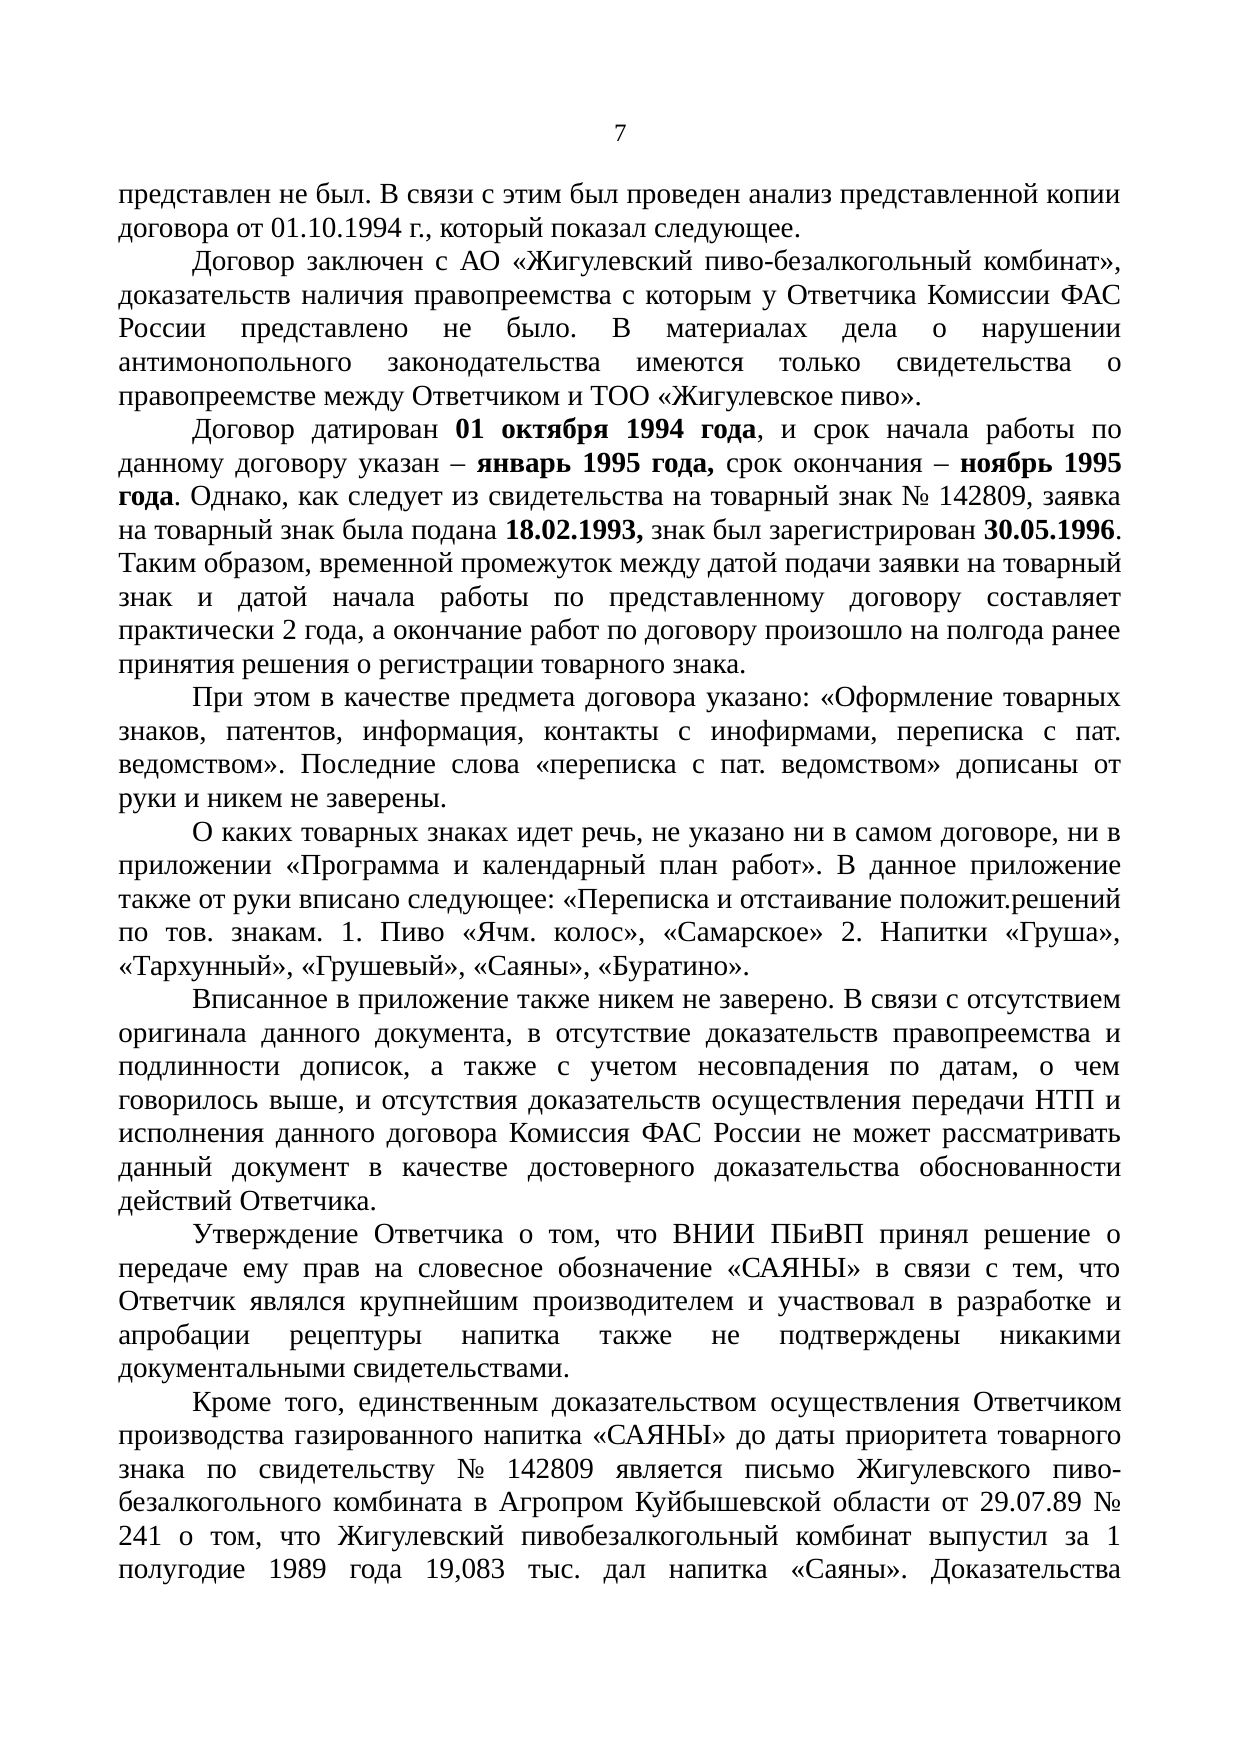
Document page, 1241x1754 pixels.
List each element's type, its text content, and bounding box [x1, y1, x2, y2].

text О каких товарных знаках идет речь, не указано ни в самом договоре, ни в приложении «Программа и календарный план работ». В данное приложение также от руки вписано следующее: «Переписка и отстаивание положит.решений по тов. знакам. 1. Пиво «Ячм. колос», «Самарское» 2. Напитки «Груша», «Тархунный», «Грушевый», «Саяны», «Буратино». [118, 814, 1122, 981]
text Вписанное в приложение также никем не заверено. В связи с отсутствием оригинала данного документа, в отсутствие доказательств правопреемства и подлинности дописок, а также с учетом несовпадения по датам, о чем говорилось выше, и отсутствия доказательств осуществления передачи НТП и исполнения данного договора Комиссия ФАС России не может рассматривать данный документ в качестве достоверного доказательства обоснованности действий Ответчика. [118, 981, 1122, 1216]
text Кроме того, единственным доказательством осуществления Ответчиком производства газированного напитка «САЯНЫ» до даты приоритета товарного знака по свидетельству № 142809 является письмо Жигулевского пиво-безалкогольного комбината в Агропром Куйбышевской области от 29.07.89 № 241 о том, что Жигулевский пивобезалкогольный комбинат выпустил за 1 полугодие 1989 года 19,083 тыс. дал напитка «Саяны». Доказательства [118, 1384, 1122, 1585]
text Утверждение Ответчика о том, что ВНИИ ПБиВП принял решение о передаче ему прав на словесное обозначение «САЯНЫ» в связи с тем, что Ответчик являлся крупнейшим производителем и участвовал в разработке и апробации рецептуры напитка также не подтверждены никакими документальными свидетельствами. [118, 1216, 1122, 1384]
text При этом в качестве предмета договора указано: «Оформление товарных знаков, патентов, информация, контакты с инофирмами, переписка с пат. ведомством». Последние слова «переписка с пат. ведомством» дописаны от руки и никем не заверены. [118, 679, 1122, 814]
text Договор датирован 01 октября 1994 года, и срок начала работы по данному договору указан – январь 1995 года, срок окончания – ноябрь 1995 года. Однако, как следует из свидетельства на товарный знак № 142809, заявка на товарный знак была подана 18.02.1993, знак был зарегистрирован 30.05.1996. Таким образом, временной промежуток между датой подачи заявки на товарный знак и датой начала работы по представленному договору составляет практически 2 года, а окончание работ по договору произошло на полгода ранее принятия решения о регистрации товарного знака. [118, 411, 1122, 679]
text представлен не был. В связи с этим был проведен анализ представленной копии договора от 01.10.1994 г., который показал следующее. [118, 176, 1122, 243]
text Договор заключен с АО «Жигулевский пиво-безалкогольный комбинат», доказательств наличия правопреемства с которым у Ответчика Комиссии ФАС России представлено не было. В материалах дела о нарушении антимонопольного законодательства имеются только свидетельства о правопреемстве между Ответчиком и ТОО «Жигулевское пиво». [118, 243, 1122, 411]
